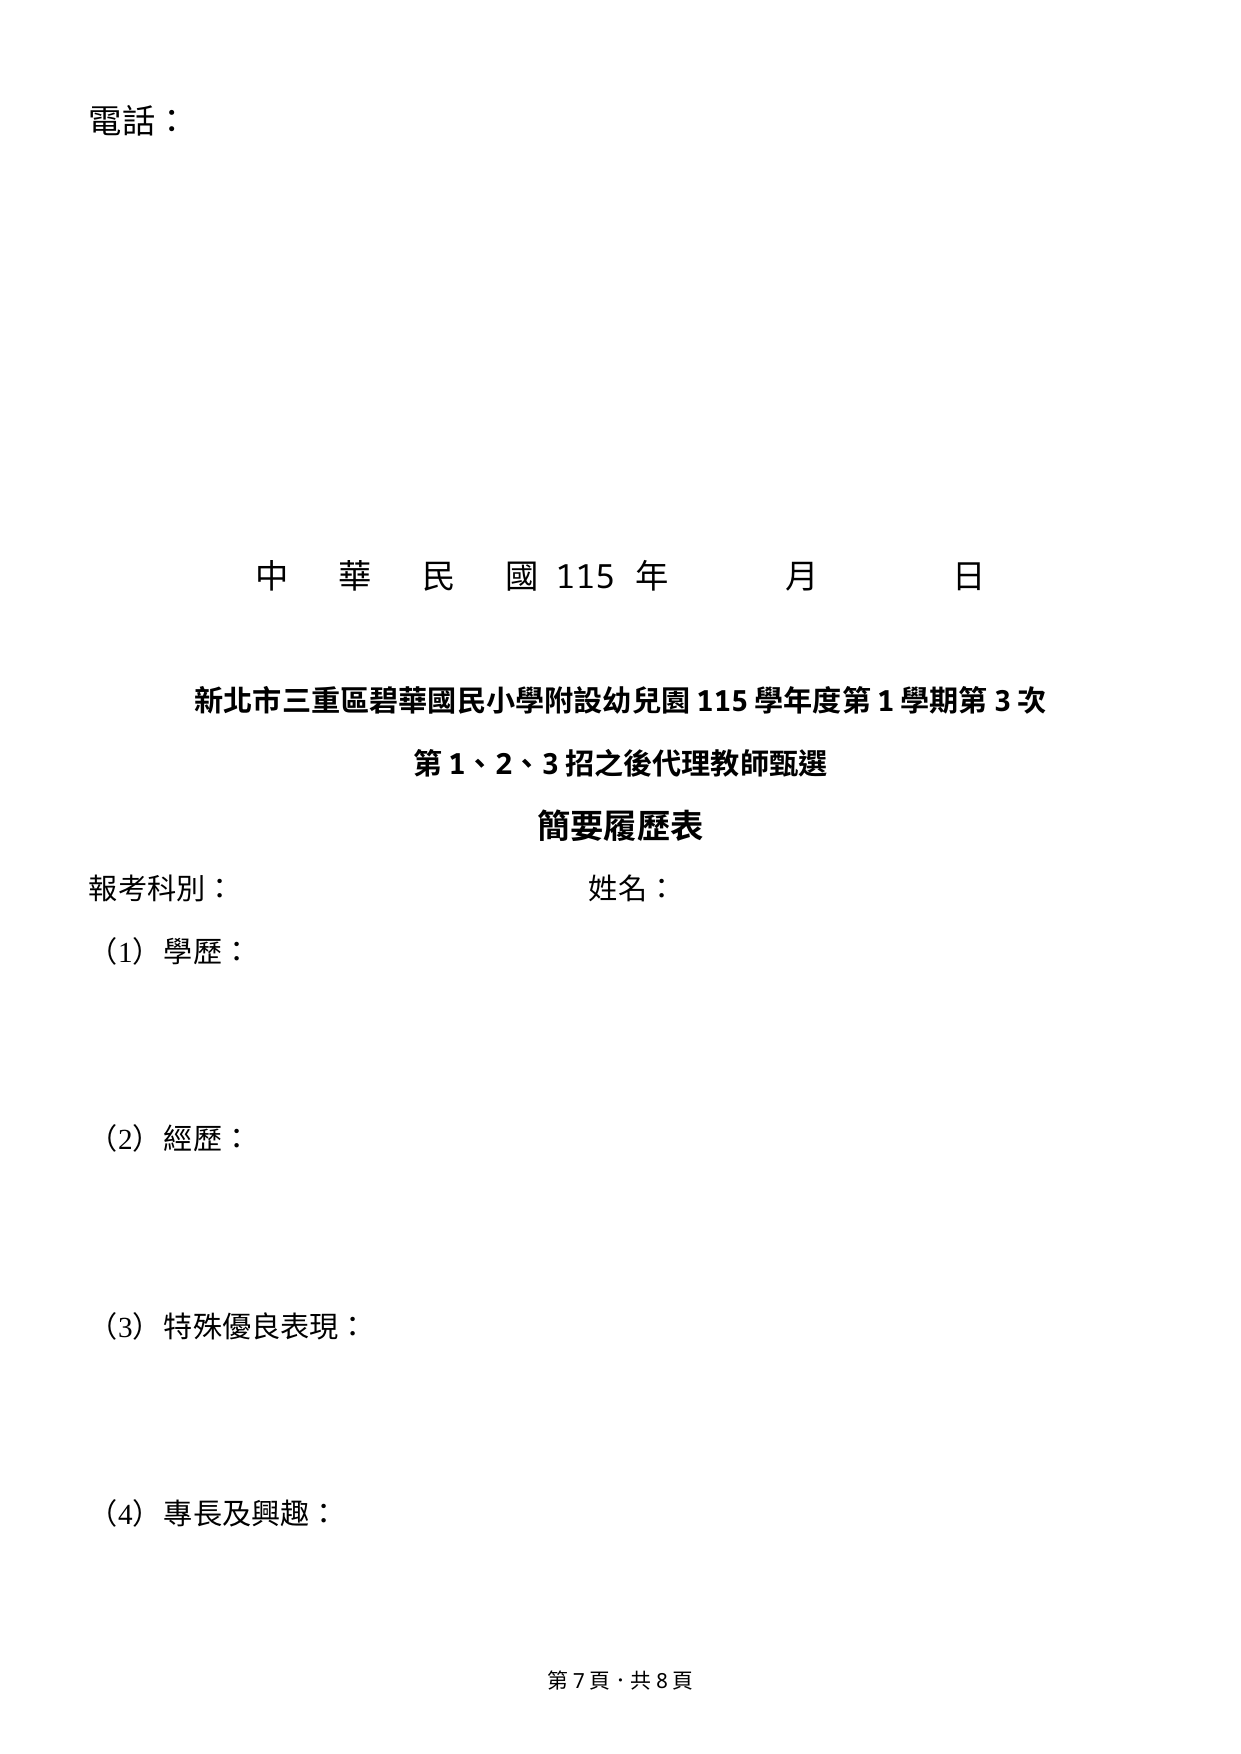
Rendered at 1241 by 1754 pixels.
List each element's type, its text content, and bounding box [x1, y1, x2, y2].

text 中 華 民 國 115 年 月 日 [89, 533, 1152, 595]
text 新北市三重區碧華國民小學附設幼兒園115學年度第1學期第3次 [89, 658, 1152, 720]
text 第1、2、3招之後代理教師甄選 [89, 720, 1152, 783]
list 特殊優良表現： [89, 1283, 1152, 1345]
list 學歷： [89, 908, 1152, 970]
text 電話： [89, 95, 1152, 143]
text 簡要履歷表 [89, 783, 1152, 845]
text 報考科別： 姓名： [89, 845, 1186, 908]
list 經歷： [89, 1095, 1152, 1158]
list 專長及興趣： [89, 1470, 1152, 1533]
